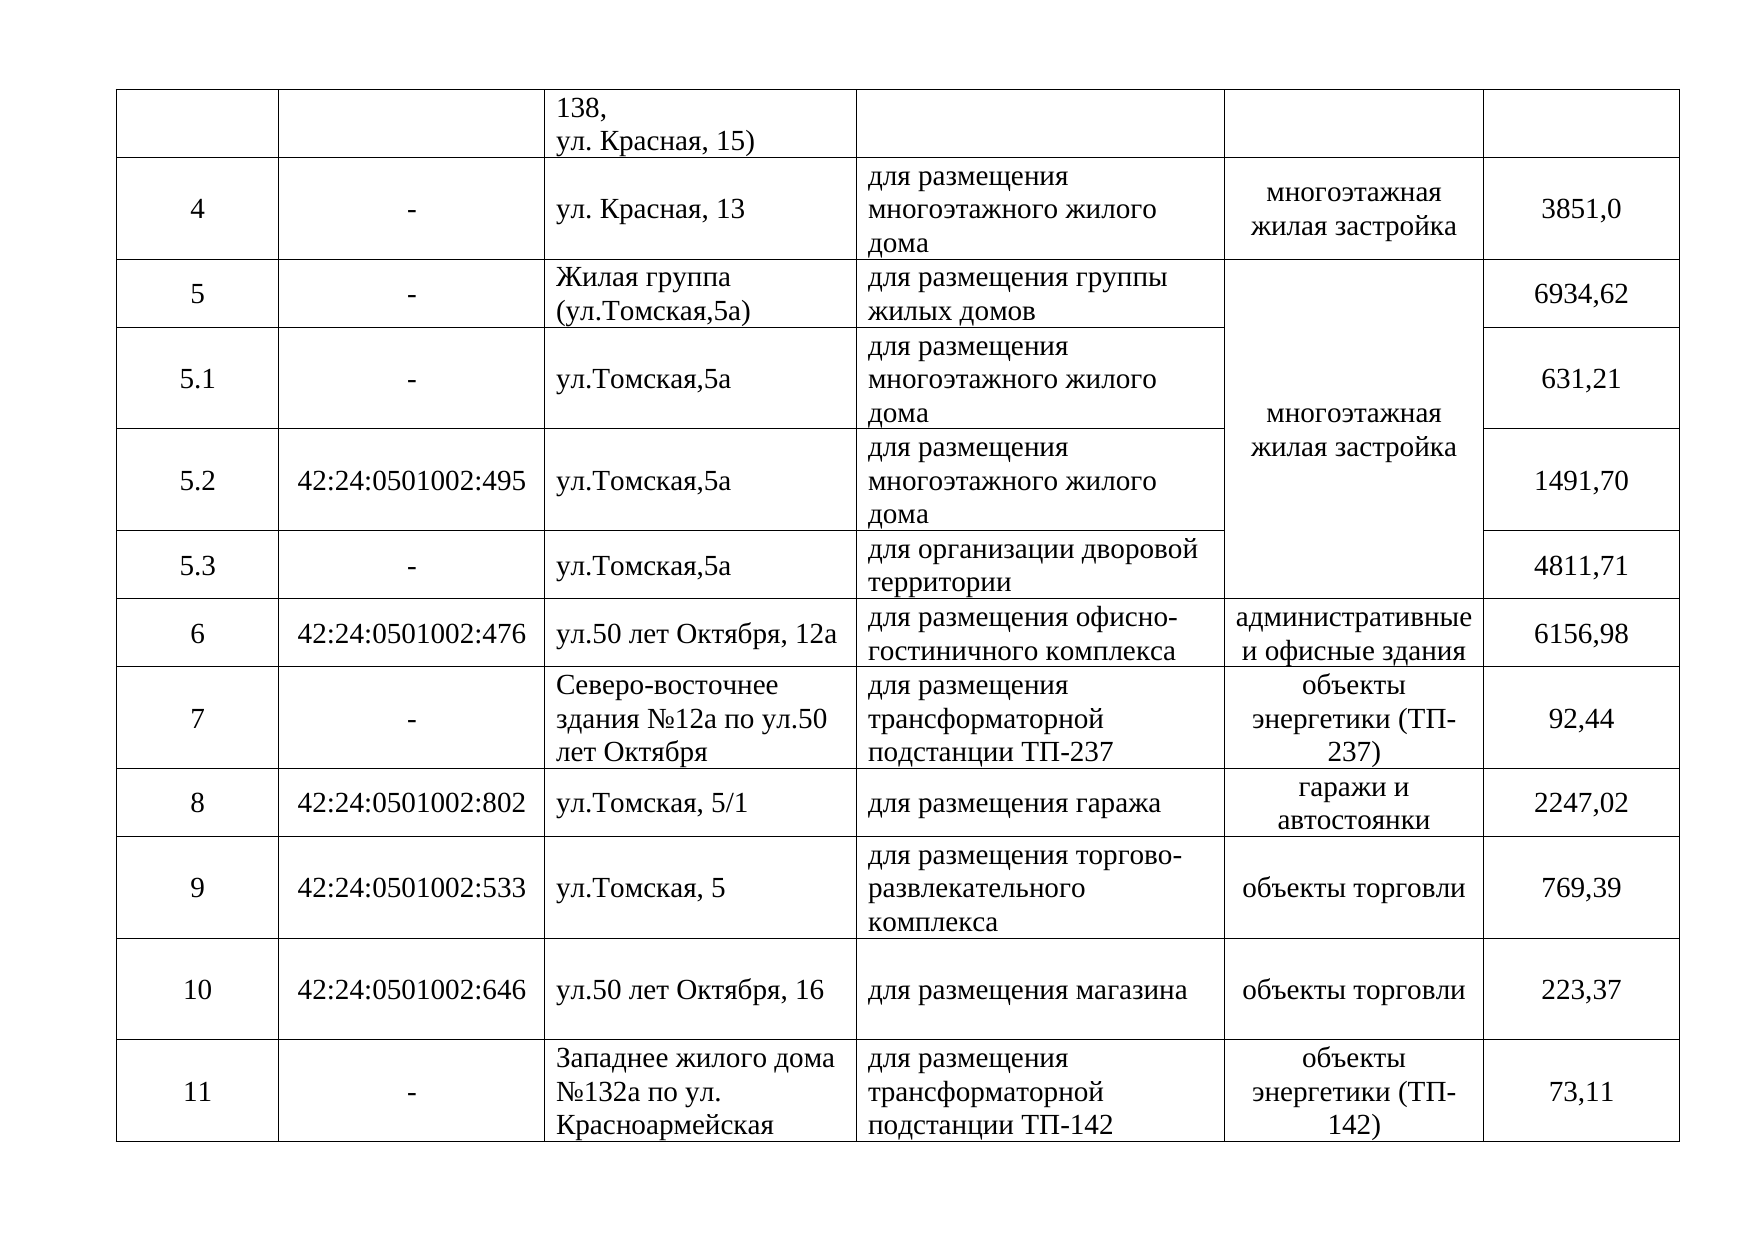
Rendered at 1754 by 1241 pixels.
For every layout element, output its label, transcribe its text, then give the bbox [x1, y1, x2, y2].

table_cell 11 [117, 1040, 278, 1141]
table_cell для размещения трансформаторной подстанции ТП-142 [857, 1040, 1224, 1141]
table_cell 6934,62 [1484, 260, 1679, 327]
table_cell многоэтажная жилая застройка [1225, 158, 1483, 258]
table_cell Западнее жилого дома №132а по ул. Красноармейская [545, 1040, 856, 1141]
table_cell 3851,0 [1484, 158, 1679, 258]
table_cell 5.3 [117, 531, 278, 598]
table_cell 7 [117, 667, 278, 768]
table_cell объекты торговли [1225, 939, 1483, 1039]
table_cell 138, ул. Красная, 15) [545, 90, 856, 157]
table_cell ул.Томская,5а [545, 429, 856, 530]
table_cell административные и офисные здания [1225, 599, 1483, 666]
table_cell 92,44 [1484, 667, 1679, 768]
table_cell - [279, 158, 544, 258]
table_cell объекты энергетики (ТП-142) [1225, 1040, 1483, 1141]
table_cell ул. Красная, 13 [545, 158, 856, 258]
table_cell гаражи и автостоянки [1225, 769, 1483, 836]
table_cell 223,37 [1484, 939, 1679, 1039]
table_cell ул.Томская, 5/1 [545, 769, 856, 836]
table_cell [117, 90, 278, 157]
table_cell для размещения группы жилых домов [857, 260, 1224, 327]
table_cell - [279, 328, 544, 428]
table_cell ул.Томская, 5 [545, 837, 856, 938]
table_cell для размещения гаража [857, 769, 1224, 836]
table_cell - [279, 667, 544, 768]
table_cell Жилая группа (ул.Томская,5а) [545, 260, 856, 327]
table_cell 10 [117, 939, 278, 1039]
table_cell 5 [117, 260, 278, 327]
table_cell - [279, 90, 544, 157]
table_cell 9 [117, 837, 278, 938]
table_cell для размещения торгово-развлекательного комплекса [857, 837, 1224, 938]
table_cell 5.2 [117, 429, 278, 530]
table_cell 5.1 [117, 328, 278, 428]
table_cell 631,21 [1484, 328, 1679, 428]
table_cell для организации дворовой территории [857, 531, 1224, 598]
table_cell объекты энергетики (ТП-237) [1225, 667, 1483, 768]
table_cell 2247,02 [1484, 769, 1679, 836]
table_cell ул.50 лет Октября, 12а [545, 599, 856, 666]
table_cell 4811,71 [1484, 531, 1679, 598]
table_cell 4 [117, 158, 278, 258]
table_cell 42:24:0501002:476 [279, 599, 544, 666]
table_cell 769,39 [1484, 837, 1679, 938]
table_cell - [279, 260, 544, 327]
table_cell - [279, 531, 544, 598]
table_cell для размещения многоэтажного жилого дома [857, 429, 1224, 530]
table_cell 42:24:0501002:533 [279, 837, 544, 938]
table_cell 1491,70 [1484, 429, 1679, 530]
table_cell для размещения многоэтажного жилого дома [857, 158, 1224, 258]
table_cell для размещения магазина [857, 939, 1224, 1039]
table_cell 73,11 [1484, 1040, 1679, 1141]
table_cell объекты торговли [1225, 837, 1483, 938]
table_cell [857, 90, 1224, 157]
table_cell для размещения трансформаторной подстанции ТП-237 [857, 667, 1224, 768]
table_cell ул.Томская,5а [545, 328, 856, 428]
table_cell 42:24:0501002:495 [279, 429, 544, 530]
table_cell ул.50 лет Октября, 16 [545, 939, 856, 1039]
table_cell ул.Томская,5а [545, 531, 856, 598]
table_cell [1225, 90, 1483, 157]
table_cell многоэтажная жилая застройка [1225, 260, 1483, 598]
table_cell 8 [117, 769, 278, 836]
table_cell для размещения офисно- гостиничного комплекса [857, 599, 1224, 666]
table_cell 42:24:0501002:802 [279, 769, 544, 836]
table_cell - [279, 1040, 544, 1141]
table_cell 42:24:0501002:646 [279, 939, 544, 1039]
table_cell [1484, 90, 1679, 157]
table_cell для размещения многоэтажного жилого дома [857, 328, 1224, 428]
table_cell Северо-восточнее здания №12а по ул.50 лет Октября [545, 667, 856, 768]
table_cell 6156,98 [1484, 599, 1679, 666]
table_cell 6 [117, 599, 278, 666]
